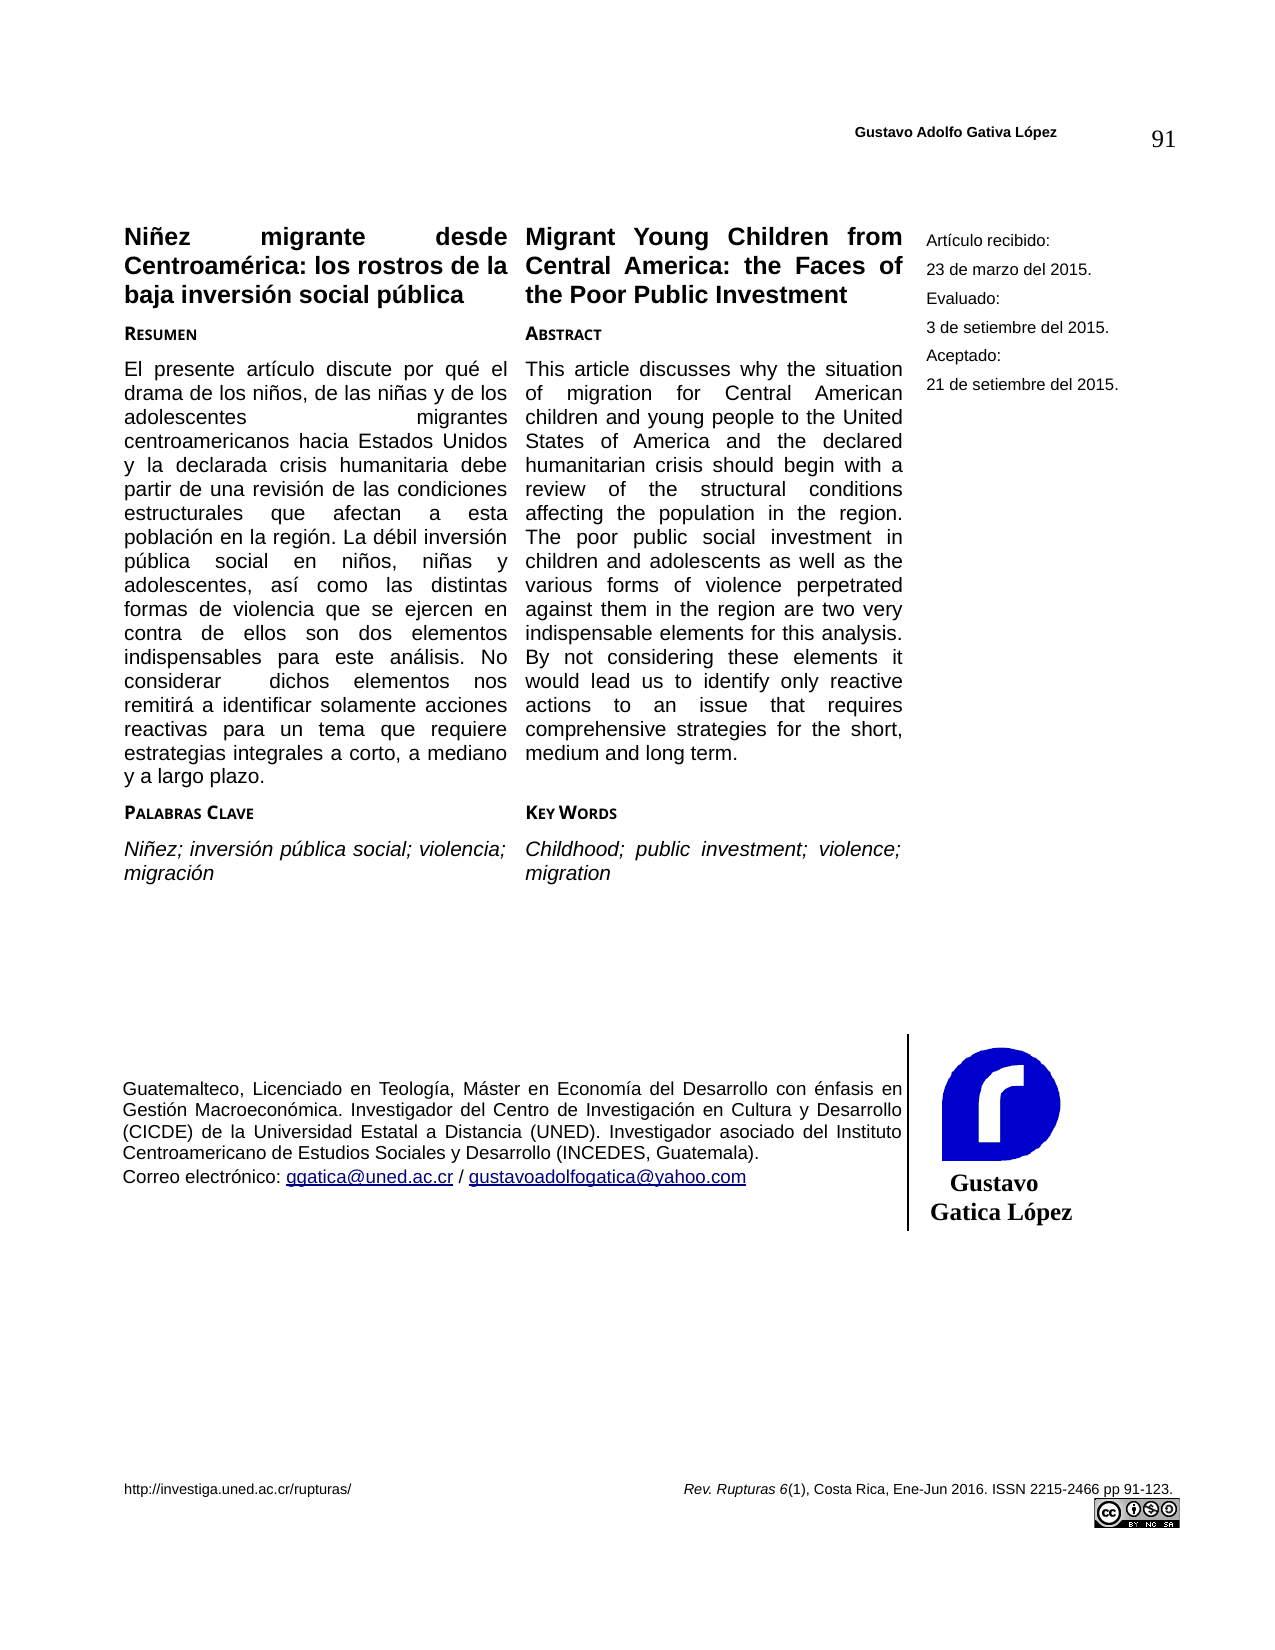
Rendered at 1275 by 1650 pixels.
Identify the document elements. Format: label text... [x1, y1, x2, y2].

table_cell KEY WORDS [514, 794, 909, 831]
table_cell PALABRAS CLAVE [118, 794, 513, 831]
table_header Niñez migrante desde Centroamérica: los rostros de la baja inversión social pública [118, 217, 513, 314]
table_cell RESUMEN [118, 314, 513, 351]
picture [938, 1039, 1064, 1168]
table_cell This article discusses why the situation of migration for Central American children and young people to the United States of America and the declared humanitarian crisis should begin with a review of the structural conditions affecting the population in the region. The poor public social investment in children and adolescents as well as the various forms of violence perpetrated against them in the region are two very indispensable elements for this analysis. By not considering these elements it would lead us to identify only reactive actions to an issue that requires comprehensive strategies for the short, medium and long term. [514, 351, 909, 794]
table_header Gustavo Gatica López [909, 1034, 1080, 1231]
picture [1094, 1498, 1180, 1528]
table_cell Niñez; inversión pública social; violencia; migración [118, 831, 513, 890]
table_cell Childhood; public investment; violence; migration [514, 831, 909, 890]
table_cell El presente artículo discute por qué el drama de los niños, de las niñas y de los adolescentes migrantes centroamericanos hacia Estados Unidos y la declarada crisis humanitaria debe partir de una revisión de las condiciones estructurales que afectan a esta población en la región. La débil inversión pública social en niños, niñas y adolescentes, así como las distintas formas de violencia que se ejercen en contra de ellos son dos elementos indispensables para este análisis. No considerar dichos elementos nos remitirá a identificar solamente acciones reactivas para un tema que requiere estrategias integrales a corto, a mediano y a largo plazo. [118, 351, 513, 794]
table_header Guatemalteco, Licenciado en Teología, Máster en Economía del Desarrollo con énfasis en Gestión Macroeconómica. Investigador del Centro de Investigación en Cultura y Desarrollo (CICDE) de la Universidad Estatal a Distancia (UNED). Investigador asociado del Instituto Centroamericano de Estudios Sociales y Desarrollo (INCEDES, Guatemala). Correo electrónico: ggatica@uned.ac.cr / gustavoadolfogatica@yahoo.com [117, 1034, 907, 1231]
table_cell ABSTRACT [514, 314, 909, 351]
table_header Migrant Young Children from Central America: the Faces of the Poor Public Investment [514, 217, 909, 314]
